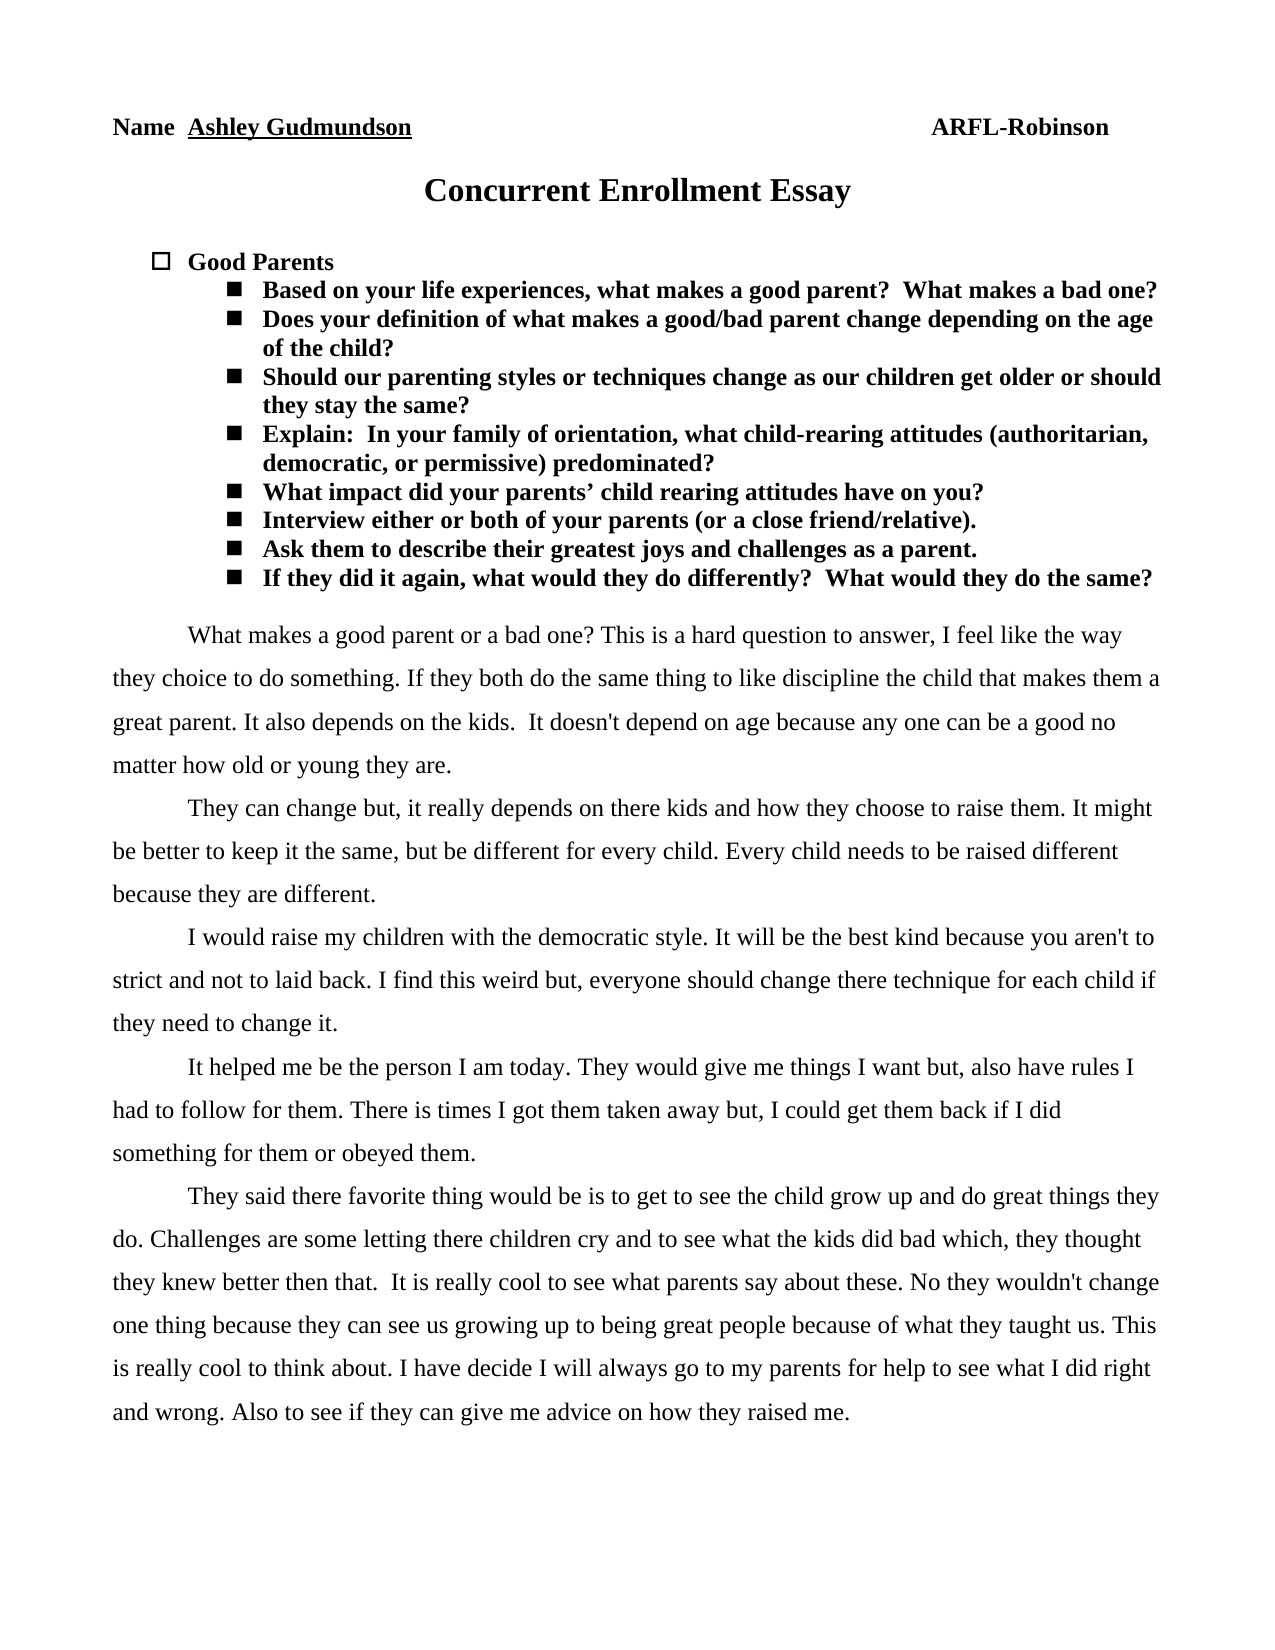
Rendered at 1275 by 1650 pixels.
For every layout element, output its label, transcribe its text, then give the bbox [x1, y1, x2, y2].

text It helped me be the person I am today. They would give me things I want but, also have rules I had to follow for them. There is times I got them taken away but, I could get them back if I did something for them or obeyed them. [112, 1052, 1162, 1167]
list Interview either or both of your parents (or a close friend/relative). [225, 505, 1162, 534]
text They said there favorite thing would be is to get to see the child grow up and do great things they do. Challenges are some letting there children cry and to see what the kids did bad which, they thought they knew better then that. It is really cool to see what parents say about these. No they wouldn't change one thing because they can see us growing up to being great people because of what they taught us. This is really cool to think about. I have decide I will always go to my parents for help to see what I did right and wrong. Also to see if they can give me advice on how they raised me. [112, 1181, 1162, 1425]
list Good Parents [150, 247, 1162, 275]
list If they did it again, what would they do differently? What would they do the same? [225, 563, 1162, 592]
list Based on your life experiences, what makes a good parent? What makes a bad one? [225, 275, 1162, 304]
text Concurrent Enrollment Essay [112, 170, 1162, 208]
text They can change but, it really depends on there kids and how they choose to raise them. It might be better to keep it the same, but be different for every child. Every child needs to be raised different because they are different. [112, 793, 1162, 908]
text Name Ashley Gudmundson ARFL-Robinson [112, 112, 1162, 141]
list Ask them to describe their greatest joys and challenges as a parent. [225, 534, 1162, 563]
list Explain: In your family of orientation, what child-rearing attitudes (authoritarian, democratic, or permissive) predominated? [225, 419, 1162, 477]
list What impact did your parents’ child rearing attitudes have on you? [225, 477, 1162, 505]
list Should our parenting styles or techniques change as our children get older or should they stay the same? [225, 362, 1162, 419]
list Does your definition of what makes a good/bad parent change depending on the age of the child? [225, 304, 1162, 362]
text What makes a good parent or a bad one? This is a hard question to answer, I feel like the way they choice to do something. If they both do the same thing to like discipline the child that makes them a great parent. It also depends on the kids. It doesn't depend on age because any one can be a good no matter how old or young they are. [112, 620, 1162, 778]
text I would raise my children with the democratic style. It will be the best kind because you aren't to strict and not to laid back. I find this weird but, everyone should change there technique for each child if they need to change it. [112, 922, 1162, 1037]
